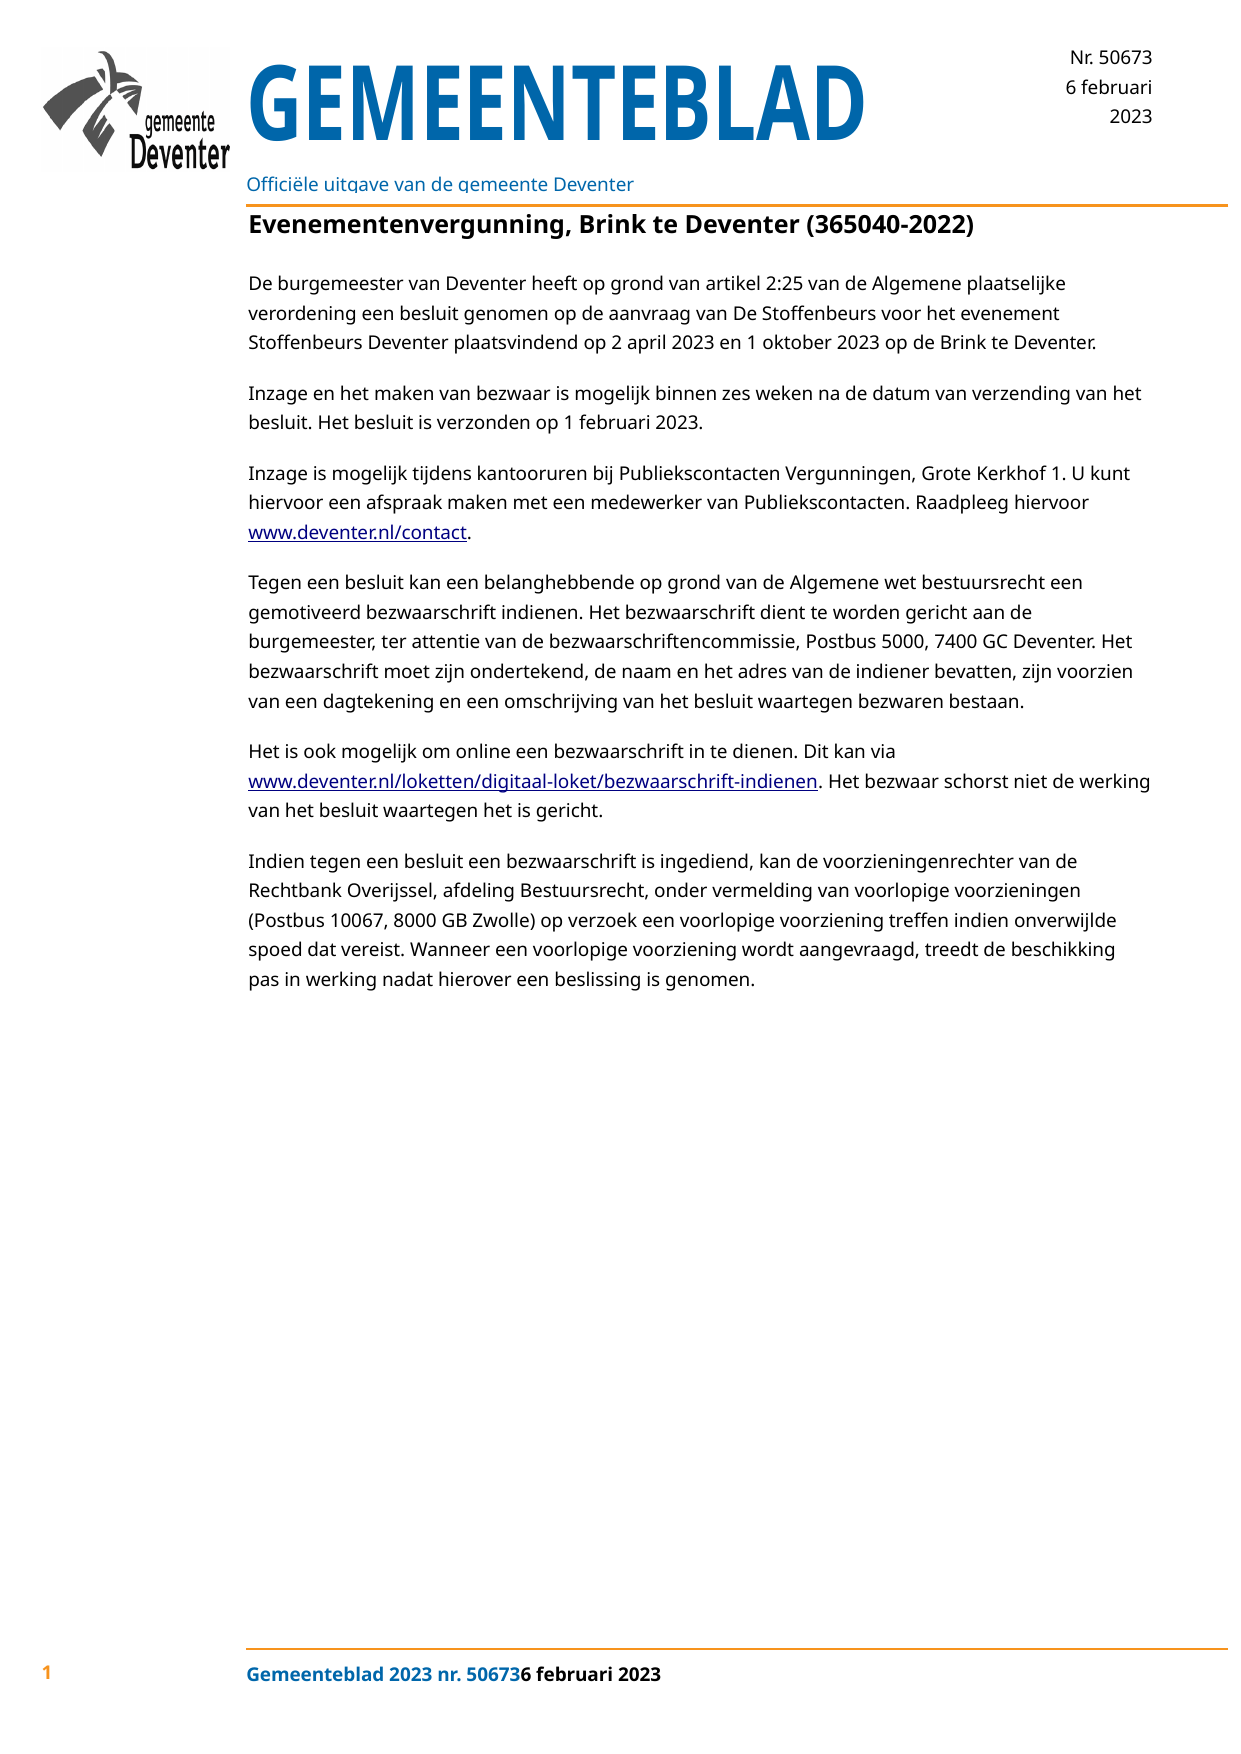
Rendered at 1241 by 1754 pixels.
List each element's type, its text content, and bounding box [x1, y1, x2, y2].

text Het is ook mogelijk om online een bezwaarschrift in te dienen. Dit kan via www.deventer.nl/loketten/digitaal-loket/bezwaarschrift-indienen. Het bezwaar schorst niet de werking van het besluit waartegen het is gericht. [248, 738, 1152, 823]
text Indien tegen een besluit een bezwaarschrift is ingediend, kan de voorzieningenrechter van de Rechtbank Overijssel, afdeling Bestuursrecht, onder vermelding van voorlopige voorzieningen (Postbus 10067, 8000 GB Zwolle) op verzoek een voorlopige voorziening treffen indien onverwijlde spoed dat vereist. Wanneer een voorlopige voorziening wordt aangevraagd, treedt de beschikking pas in werking nadat hierover een beslissing is genomen. [248, 848, 1152, 992]
text De burgemeester van Deventer heeft op grond van artikel 2:25 van de Algemene plaatselijke verordening een besluit genomen op de aanvraag van De Stoffenbeurs voor het evenement Stoffenbeurs Deventer plaatsvindend op 2 april 2023 en 1 oktober 2023 op de Brink te Deventer. [248, 270, 1152, 355]
text Inzage en het maken van bezwaar is mogelijk binnen zes weken na de datum van verzending van het besluit. Het besluit is verzonden op 1 februari 2023. [248, 380, 1152, 435]
text Evenementenvergunning, Brink te Deventer (365040-2022) [248, 207, 1152, 241]
picture [41, 47, 231, 172]
text Tegen een besluit kan een belanghebbende op grond van de Algemene wet bestuursrecht een gemotiveerd bezwaarschrift indienen. Het bezwaarschrift dient te worden gericht aan de burgemeester, ter attentie van de bezwaarschriftencommissie, Postbus 5000, 7400 GC Deventer. Het bezwaarschrift moet zijn ondertekend, de naam en het adres van de indiener bevatten, zijn voorzien van een dagtekening en een omschrijving van het besluit waartegen bezwaren bestaan. [248, 569, 1152, 713]
text Inzage is mogelijk tijdens kantooruren bij Publiekscontacten Vergunningen, Grote Kerkhof 1. U kunt hiervoor een afspraak maken met een medewerker van Publiekscontacten. Raadpleeg hiervoor www.deventer.nl/contact. [248, 460, 1152, 545]
